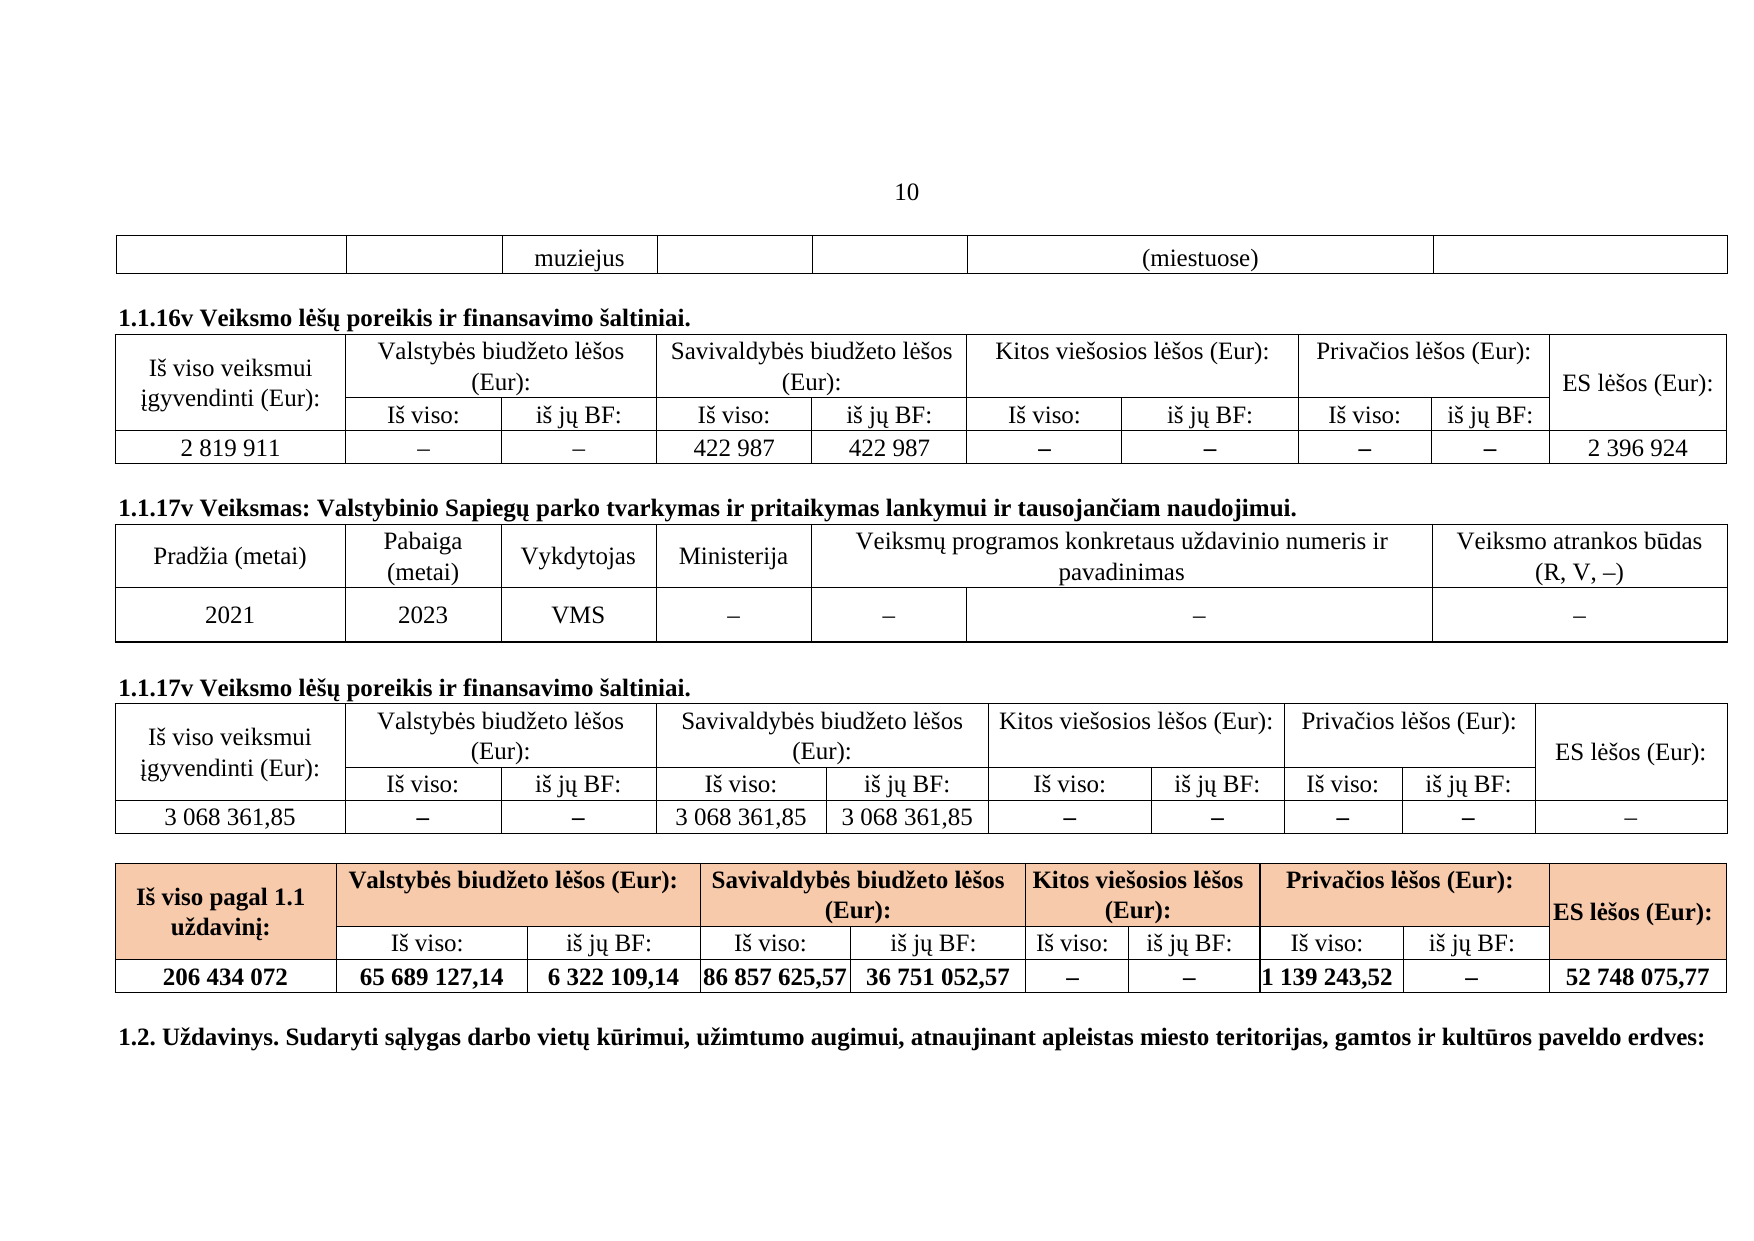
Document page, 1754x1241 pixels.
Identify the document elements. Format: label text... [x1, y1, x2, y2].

table_cell 3 068 361,85 [827, 801, 988, 833]
table_header ES lėšos (Eur): [1550, 864, 1726, 959]
table_cell [1434, 236, 1727, 273]
table_cell 36 751 052,57 [851, 960, 1025, 992]
table_header Valstybės biudžeto lėšos (Eur): [346, 704, 656, 767]
table_header Veiksmų programos konkretaus uždavinio numeris ir pavadinimas [812, 525, 1432, 587]
table_cell – [346, 801, 501, 833]
table_header Iš viso veiksmui įgyvendinti (Eur): [116, 335, 345, 430]
table_header Ministerija [657, 525, 811, 587]
table_cell 206 434 072 [116, 960, 336, 992]
table_cell – [967, 431, 1121, 463]
table_cell iš jų BF: [1152, 768, 1284, 800]
table_cell – [1122, 431, 1298, 463]
table_cell 2 396 924 [1550, 431, 1726, 463]
table_cell 6 322 109,14 [528, 960, 700, 992]
table_cell [658, 236, 812, 273]
table_header ES lėšos (Eur): [1550, 335, 1726, 430]
table_cell Iš viso: [657, 768, 826, 800]
table_cell 3 068 361,85 [116, 801, 345, 833]
table_header Kitos viešosios lėšos (Eur): [1026, 864, 1259, 926]
table_cell 3 068 361,85 [657, 801, 826, 833]
table_cell – [502, 801, 656, 833]
table_cell 2 819 911 [116, 431, 345, 463]
table_cell 422 987 [657, 431, 811, 463]
table_header Pradžia (metai) [116, 525, 345, 587]
table_header ES lėšos (Eur): [1536, 704, 1727, 800]
table_cell – [1403, 801, 1535, 833]
table_cell – [1433, 588, 1727, 641]
table_header Kitos viešosios lėšos (Eur): [967, 335, 1298, 397]
table_cell iš jų BF: [1403, 768, 1535, 800]
table_cell 422 987 [812, 431, 966, 463]
table_cell iš jų BF: [827, 768, 988, 800]
table_cell Iš viso: [1261, 927, 1403, 959]
table_cell iš jų BF: [1122, 398, 1298, 430]
table_cell [347, 236, 502, 273]
table_header Valstybės biudžeto lėšos (Eur): [346, 335, 656, 397]
table_cell iš jų BF: [502, 398, 656, 430]
table_cell – [1152, 801, 1284, 833]
table_cell [813, 236, 967, 273]
table_cell – [1285, 801, 1402, 833]
table_cell 2023 [346, 588, 501, 641]
text 1.1.17v Veiksmas: Valstybinio Sapiegų parko tvarkymas ir pritaikymas lankymui ir tausojančiam naudojimui. [118, 493, 1695, 522]
text 1.1.16v Veiksmo lėšų poreikis ir finansavimo šaltiniai. [118, 303, 1695, 332]
table_header Privačios lėšos (Eur): [1285, 704, 1535, 767]
text 1.2. Uždavinys. Sudaryti sąlygas darbo vietų kūrimui, užimtumo augimui, atnaujinant apleistas miesto teritorijas, gamtos ir kultūros paveldo erdves: [118, 1022, 1754, 1051]
table_cell iš jų BF: [1432, 398, 1549, 430]
table_cell iš jų BF: [812, 398, 966, 430]
table_cell Iš viso: [346, 398, 501, 430]
table_cell – [1432, 431, 1549, 463]
table_cell Iš viso: [346, 768, 501, 800]
table_cell 2021 [116, 588, 345, 641]
text 1.1.17v Veiksmo lėšų poreikis ir finansavimo šaltiniai. [118, 673, 1695, 702]
table_cell 1 139 243,52 [1261, 960, 1403, 992]
table_cell Iš viso: [657, 398, 811, 430]
table_cell muziejus [503, 236, 657, 273]
table_header Savivaldybės biudžeto lėšos (Eur): [657, 335, 966, 397]
table_header Pabaiga (metai) [346, 525, 501, 587]
table_cell – [1026, 960, 1128, 992]
table_header Valstybės biudžeto lėšos (Eur): [337, 864, 700, 926]
table_header Veiksmo atrankos būdas (R, V, –) [1433, 525, 1727, 587]
table_cell [117, 236, 346, 273]
table_cell – [967, 588, 1432, 641]
table_cell 65 689 127,14 [337, 960, 527, 992]
table_cell – [657, 588, 811, 641]
table_header Vykdytojas [502, 525, 656, 587]
table_header Iš viso pagal 1.1 uždavinį: [116, 864, 336, 959]
table_cell iš jų BF: [528, 927, 700, 959]
table_cell Iš viso: [1299, 398, 1431, 430]
table_cell – [1299, 431, 1431, 463]
table_cell VMS [502, 588, 656, 641]
table_header Privačios lėšos (Eur): [1261, 864, 1549, 926]
table_header Savivaldybės biudžeto lėšos (Eur): [701, 864, 1025, 926]
table_cell Iš viso: [701, 927, 850, 959]
table_cell – [1536, 801, 1727, 833]
table_header Privačios lėšos (Eur): [1299, 335, 1549, 397]
table_cell Iš viso: [337, 927, 527, 959]
table_cell Iš viso: [967, 398, 1121, 430]
table_cell Iš viso: [1026, 927, 1128, 959]
table_cell iš jų BF: [851, 927, 1025, 959]
table_header Kitos viešosios lėšos (Eur): [989, 704, 1284, 767]
table_cell – [1404, 960, 1549, 992]
table_cell – [346, 431, 501, 463]
table_cell (miestuose) [968, 236, 1433, 273]
table_cell – [1129, 960, 1259, 992]
table_cell iš jų BF: [1404, 927, 1549, 959]
table_cell iš jų BF: [1129, 927, 1259, 959]
table_cell 52 748 075,77 [1550, 960, 1726, 992]
table_cell 86 857 625,57 [701, 960, 850, 992]
table_header Savivaldybės biudžeto lėšos (Eur): [657, 704, 988, 767]
table_cell iš jų BF: [502, 768, 656, 800]
table_cell – [989, 801, 1151, 833]
table_cell Iš viso: [989, 768, 1151, 800]
table_header Iš viso veiksmui įgyvendinti (Eur): [116, 704, 345, 800]
table_cell Iš viso: [1285, 768, 1402, 800]
table_cell – [502, 431, 656, 463]
table_cell – [812, 588, 966, 641]
